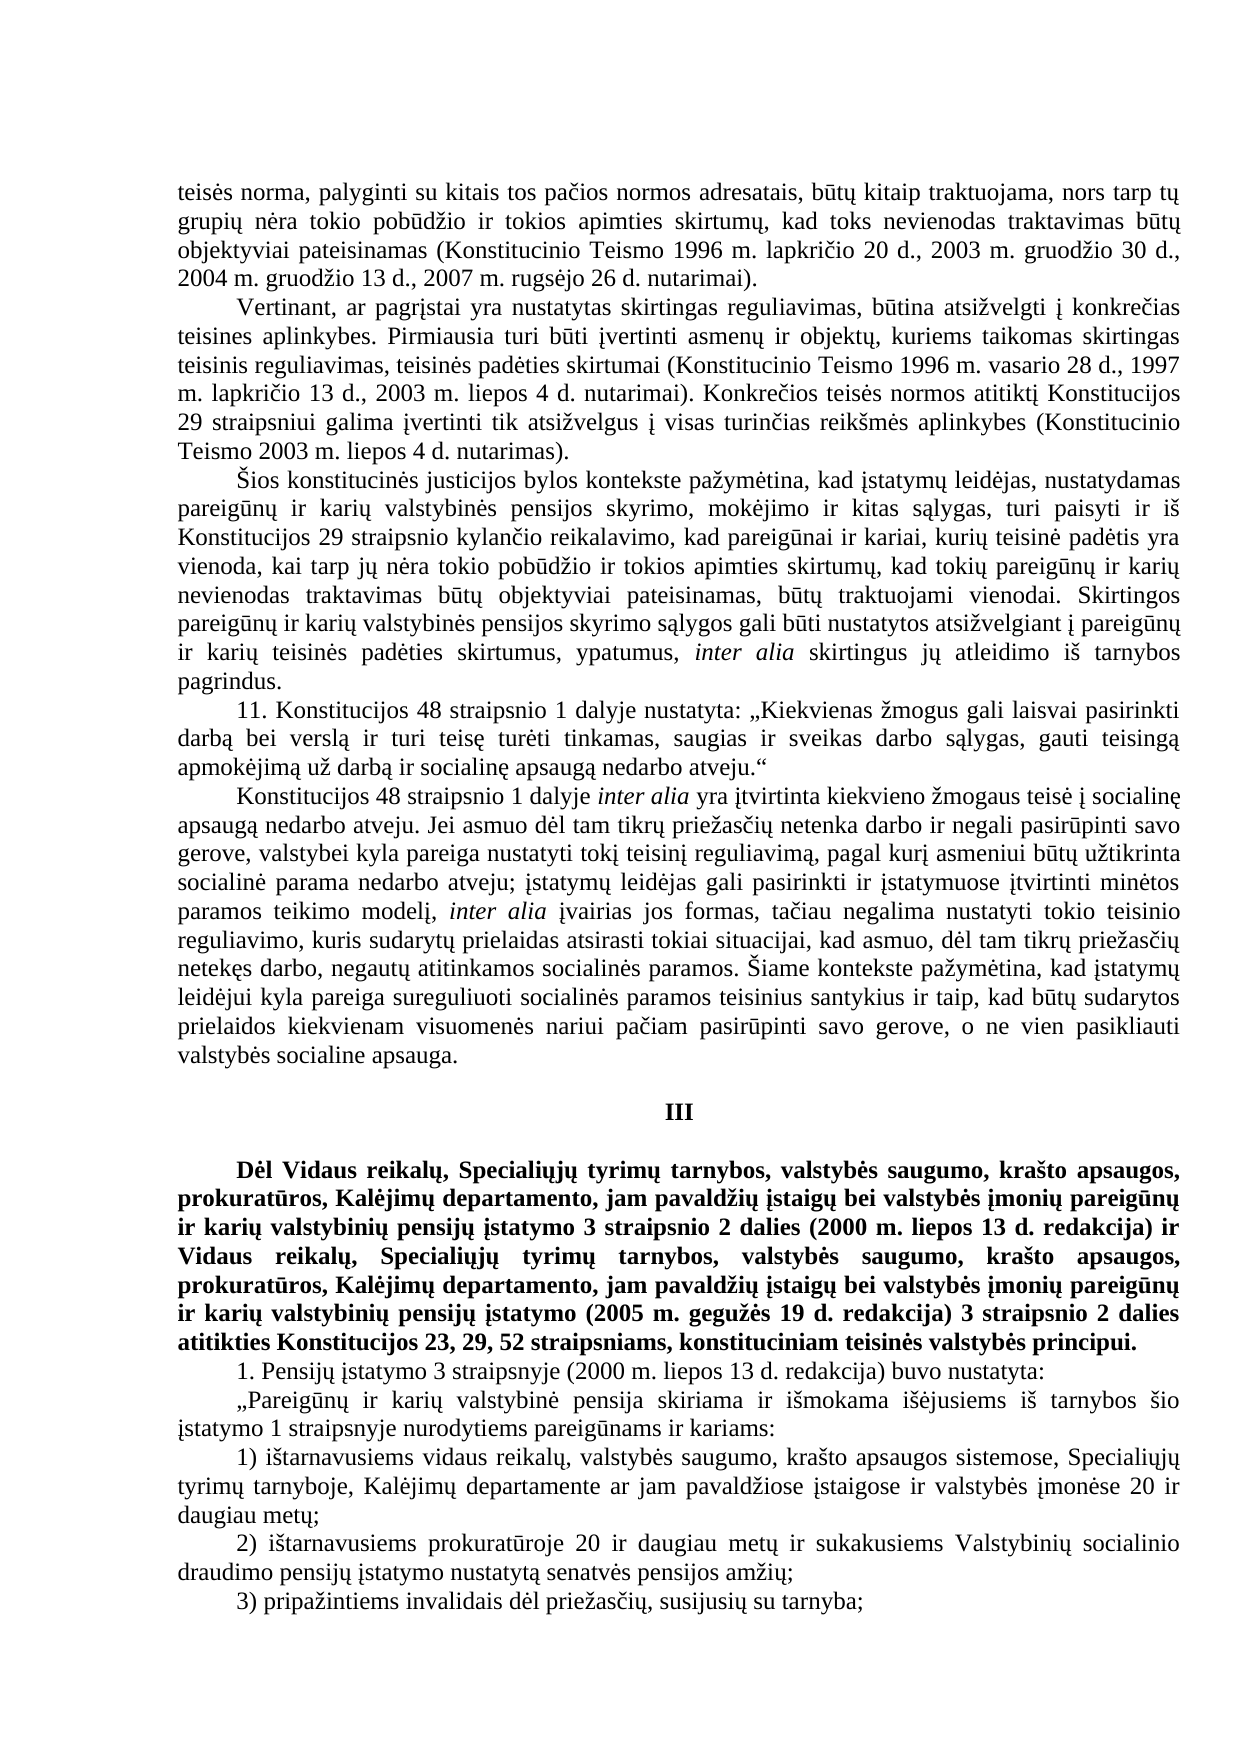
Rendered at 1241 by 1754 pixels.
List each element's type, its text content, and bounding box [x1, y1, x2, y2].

text 2) ištarnavusiems prokuratūroje 20 ir daugiau metų ir sukakusiems Valstybinių socialinio draudimo pensijų įstatymo nustatytą senatvės pensijos amžių; [177, 1528, 1181, 1586]
text 3) pripažintiems invalidais dėl priežasčių, susijusių su tarnyba; [177, 1586, 1181, 1615]
text Šios konstitucinės justicijos bylos kontekste pažymėtina, kad įstatymų leidėjas, nustatydamas pareigūnų ir karių valstybinės pensijos skyrimo, mokėjimo ir kitas sąlygas, turi paisyti ir iš Konstitucijos 29 straipsnio kylančio reikalavimo, kad pareigūnai ir kariai, kurių teisinė padėtis yra vienoda, kai tarp jų nėra tokio pobūdžio ir tokios apimties skirtumų, kad tokių pareigūnų ir karių nevienodas traktavimas būtų objektyviai pateisinamas, būtų traktuojami vienodai. Skirtingos pareigūnų ir karių valstybinės pensijos skyrimo sąlygos gali būti nustatytos atsižvelgiant į pareigūnų ir karių teisinės padėties skirtumus, ypatumus, inter alia skirtingus jų atleidimo iš tarnybos pagrindus. [177, 465, 1181, 695]
text Dėl Vidaus reikalų, Specialiųjų tyrimų tarnybos, valstybės saugumo, krašto apsaugos, prokuratūros, Kalėjimų departamento, jam pavaldžių įstaigų bei valstybės įmonių pareigūnų ir karių valstybinių pensijų įstatymo 3 straipsnio 2 dalies (2000 m. liepos 13 d. redakcija) ir Vidaus reikalų, Specialiųjų tyrimų tarnybos, valstybės saugumo, krašto apsaugos, prokuratūros, Kalėjimų departamento, jam pavaldžių įstaigų bei valstybės įmonių pareigūnų ir karių valstybinių pensijų įstatymo (2005 m. gegužės 19 d. redakcija) 3 straipsnio 2 dalies atitikties Konstitucijos 23, 29, 52 straipsniams, konstituciniam teisinės valstybės principui. [177, 1155, 1181, 1356]
text Konstitucijos 48 straipsnio 1 dalyje inter alia yra įtvirtinta kiekvieno žmogaus teisė į socialinę apsaugą nedarbo atveju. Jei asmuo dėl tam tikrų priežasčių netenka darbo ir negali pasirūpinti savo gerove, valstybei kyla pareiga nustatyti tokį teisinį reguliavimą, pagal kurį asmeniui būtų užtikrinta socialinė parama nedarbo atveju; įstatymų leidėjas gali pasirinkti ir įstatymuose įtvirtinti minėtos paramos teikimo modelį, inter alia įvairias jos formas, tačiau negalima nustatyti tokio teisinio reguliavimo, kuris sudarytų prielaidas atsirasti tokiai situacijai, kad asmuo, dėl tam tikrų priežasčių netekęs darbo, negautų atitinkamos socialinės paramos. Šiame kontekste pažymėtina, kad įstatymų leidėjui kyla pareiga sureguliuoti socialinės paramos teisinius santykius ir taip, kad būtų sudarytos prielaidos kiekvienam visuomenės nariui pačiam pasirūpinti savo gerove, o ne vien pasikliauti valstybės socialine apsauga. [177, 781, 1181, 1068]
text 1) ištarnavusiems vidaus reikalų, valstybės saugumo, krašto apsaugos sistemose, Specialiųjų tyrimų tarnyboje, Kalėjimų departamente ar jam pavaldžiose įstaigose ir valstybės įmonėse 20 ir daugiau metų; [177, 1442, 1181, 1528]
text 11. Konstitucijos 48 straipsnio 1 dalyje nustatyta: „Kiekvienas žmogus gali laisvai pasirinkti darbą bei verslą ir turi teisę turėti tinkamas, saugias ir sveikas darbo sąlygas, gauti teisingą apmokėjimą už darbą ir socialinę apsaugą nedarbo atveju.“ [177, 695, 1181, 781]
text III [177, 1097, 1181, 1126]
text 1. Pensijų įstatymo 3 straipsnyje (2000 m. liepos 13 d. redakcija) buvo nustatyta: [177, 1356, 1181, 1385]
text teisės norma, palyginti su kitais tos pačios normos adresatais, būtų kitaip traktuojama, nors tarp tų grupių nėra tokio pobūdžio ir tokios apimties skirtumų, kad toks nevienodas traktavimas būtų objektyviai pateisinamas (Konstitucinio Teismo 1996 m. lapkričio 20 d., 2003 m. gruodžio 30 d., 2004 m. gruodžio 13 d., 2007 m. rugsėjo 26 d. nutarimai). [177, 177, 1181, 292]
text „Pareigūnų ir karių valstybinė pensija skiriama ir išmokama išėjusiems iš tarnybos šio įstatymo 1 straipsnyje nurodytiems pareigūnams ir kariams: [177, 1385, 1181, 1442]
text Vertinant, ar pagrįstai yra nustatytas skirtingas reguliavimas, būtina atsižvelgti į konkrečias teisines aplinkybes. Pirmiausia turi būti įvertinti asmenų ir objektų, kuriems taikomas skirtingas teisinis reguliavimas, teisinės padėties skirtumai (Konstitucinio Teismo 1996 m. vasario 28 d., 1997 m. lapkričio 13 d., 2003 m. liepos 4 d. nutarimai). Konkrečios teisės normos atitiktį Konstitucijos 29 straipsniui galima įvertinti tik atsižvelgus į visas turinčias reikšmės aplinkybes (Konstitucinio Teismo 2003 m. liepos 4 d. nutarimas). [177, 292, 1181, 465]
